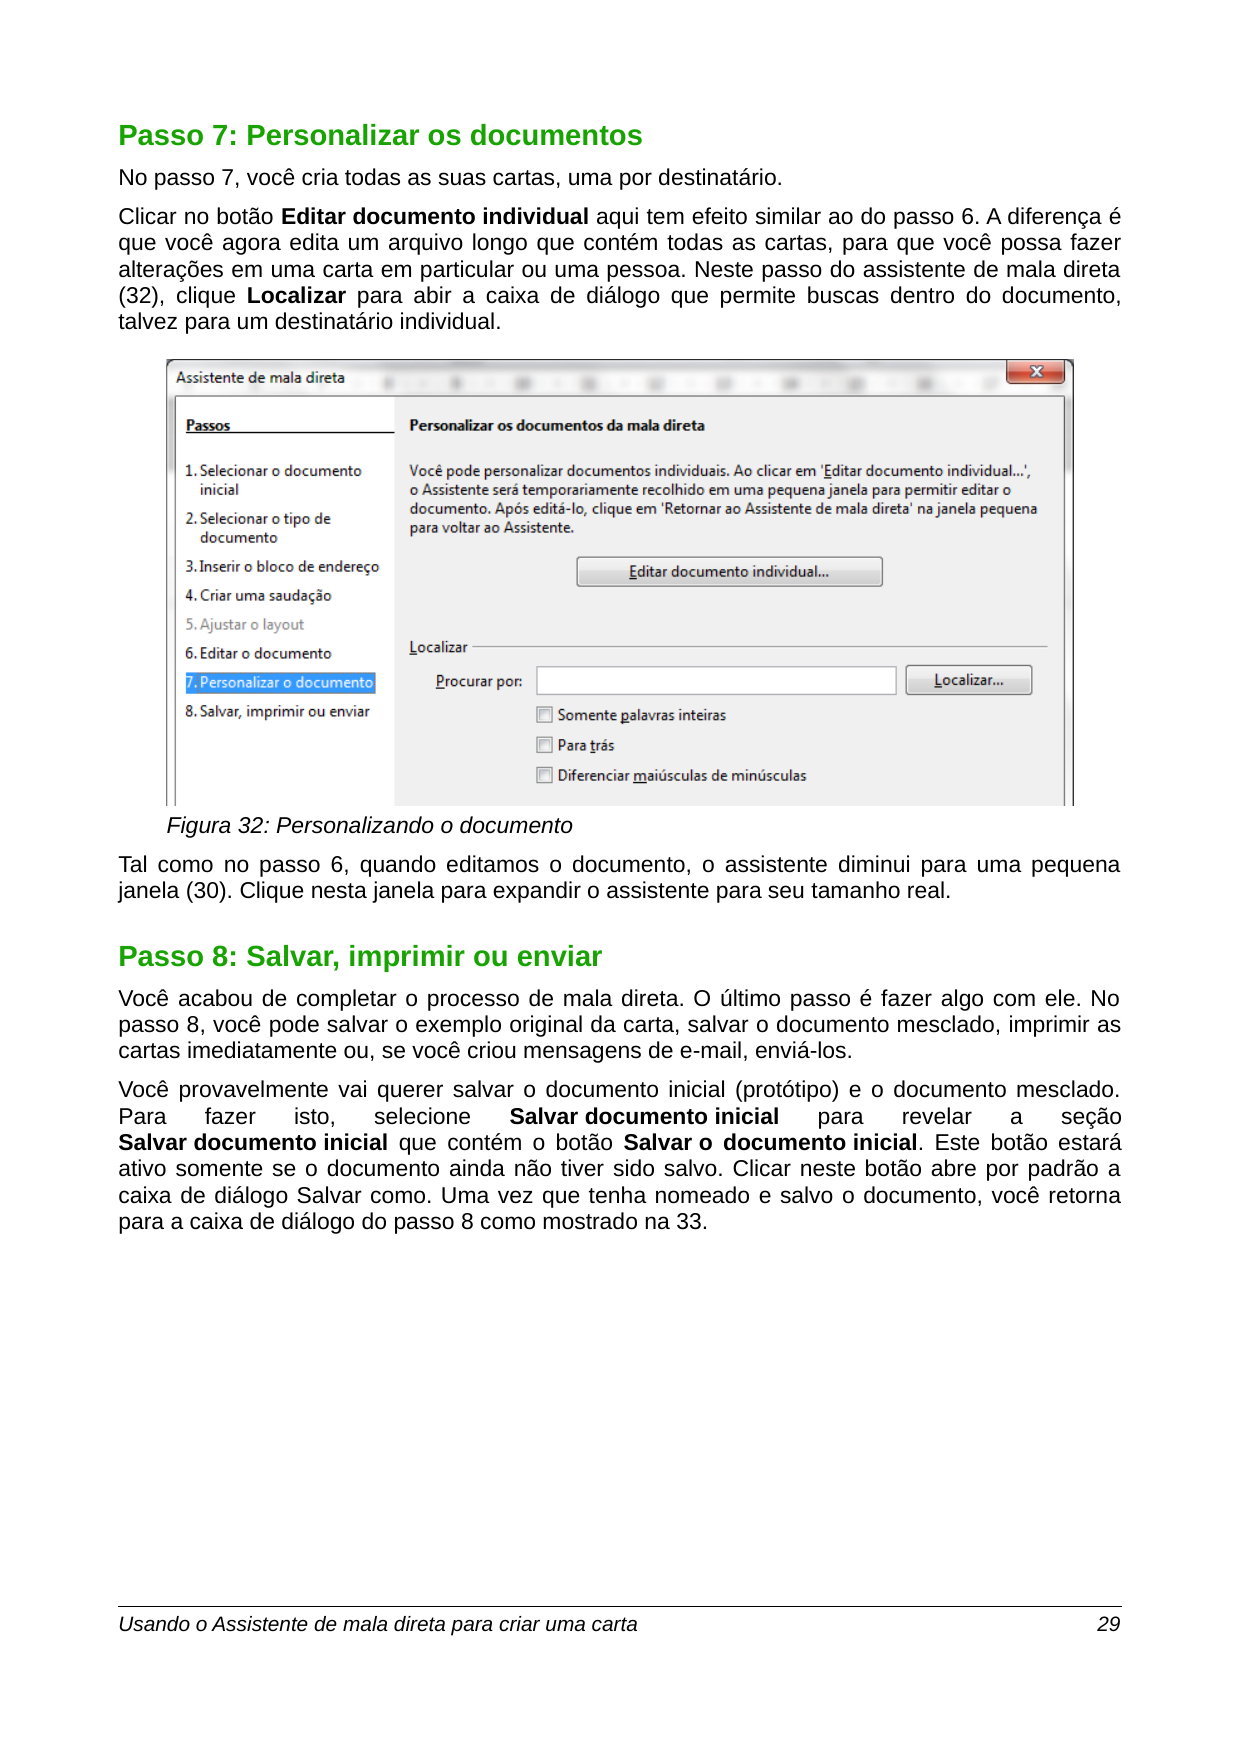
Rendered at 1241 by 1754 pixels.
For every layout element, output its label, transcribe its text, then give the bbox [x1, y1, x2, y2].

picture [166, 359, 1074, 806]
text Tal como no passo 6, quando editamos o documento, o assistente diminui para uma pequena janela (Figura 30). Clique nesta janela para expandir o assistente para seu tamanho real. [118, 851, 1122, 903]
subtitle Passo 8: Salvar, imprimir ou enviar [118, 939, 1122, 972]
text Você provavelmente vai querer salvar o documento inicial (protótipo) e o documento mesclado. Para fazer isto, selecione Salvar documento inicial para revelar a seção Salvar documento inicial que contém o botão Salvar o documento inicial. Este botão estará ativo somente se o documento ainda não tiver sido salvo. Clicar neste botão abre por padrão a caixa de diálogo Salvar como. Uma vez que tenha nomeado e salvo o documento, você retorna para a caixa de diálogo do passo 8 como mostrado na Figura 33. [118, 1076, 1122, 1234]
text Você acabou de completar o processo de mala direta. O último passo é fazer algo com ele. No passo 8, você pode salvar o exemplo original da carta, salvar o documento mesclado, imprimir as cartas imediatamente ou, se você criou mensagens de e-mail, enviá-los. [118, 985, 1122, 1064]
text No passo 7, você cria todas as suas cartas, uma por destinatário. [118, 164, 1122, 190]
text Figura 32: Personalizando o documento [166, 812, 1074, 838]
subtitle Passo 7: Personalizar os documentos [118, 118, 1122, 152]
text Clicar no botão Editar documento individual aqui tem efeito similar ao do passo 6. A diferença é que você agora edita um arquivo longo que contém todas as cartas, para que você possa fazer alterações em uma carta em particular ou uma pessoa. Neste passo do assistente de mala direta (Figura 32), clique Localizar para abir a caixa de diálogo que permite buscas dentro do documento, talvez para um destinatário individual. [118, 203, 1122, 335]
